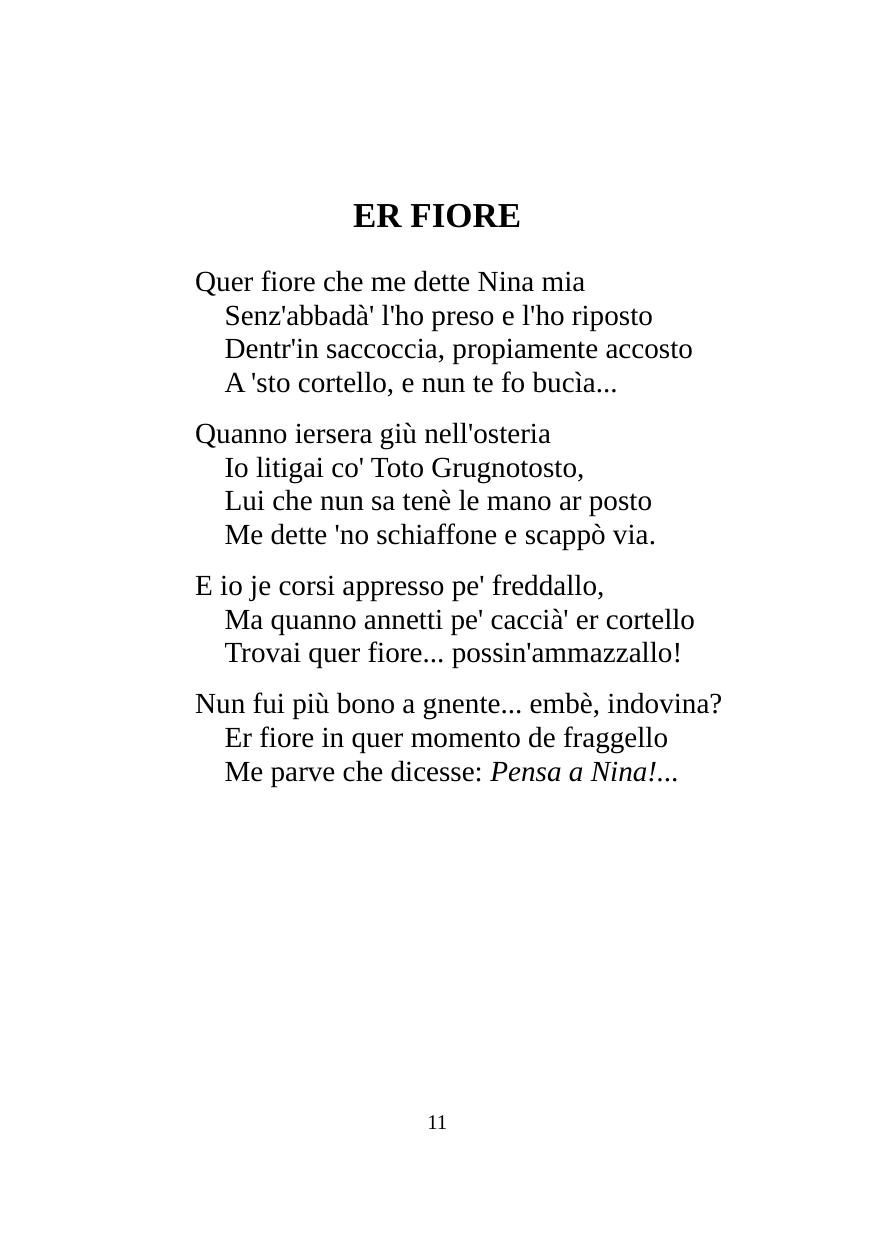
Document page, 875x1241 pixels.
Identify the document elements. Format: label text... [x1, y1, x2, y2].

text E io je corsi appresso pe' freddallo, Ma quanno annetti pe' caccià' er cortello Trovai quer fiore... possin'ammazzallo! [195, 568, 768, 669]
text Nun fui più bono a gnente... embè, indovina? Er fiore in quer momento de fraggello Me parve che dicesse: Pensa a Nina!... [195, 687, 768, 787]
subtitle ER FIORE [106, 195, 768, 235]
text Quanno iersera giù nell'osteria Io litigai co' Toto Grugnotosto, Lui che nun sa tenè le mano ar posto Me dette 'no schiaffone e scappò via. [195, 416, 768, 551]
text Quer fiore che me dette Nina mia Senz'abbadà' l'ho preso e l'ho riposto Dentr'in saccoccia, propiamente accosto A 'sto cortello, e nun te fo bucìa... [195, 264, 768, 399]
